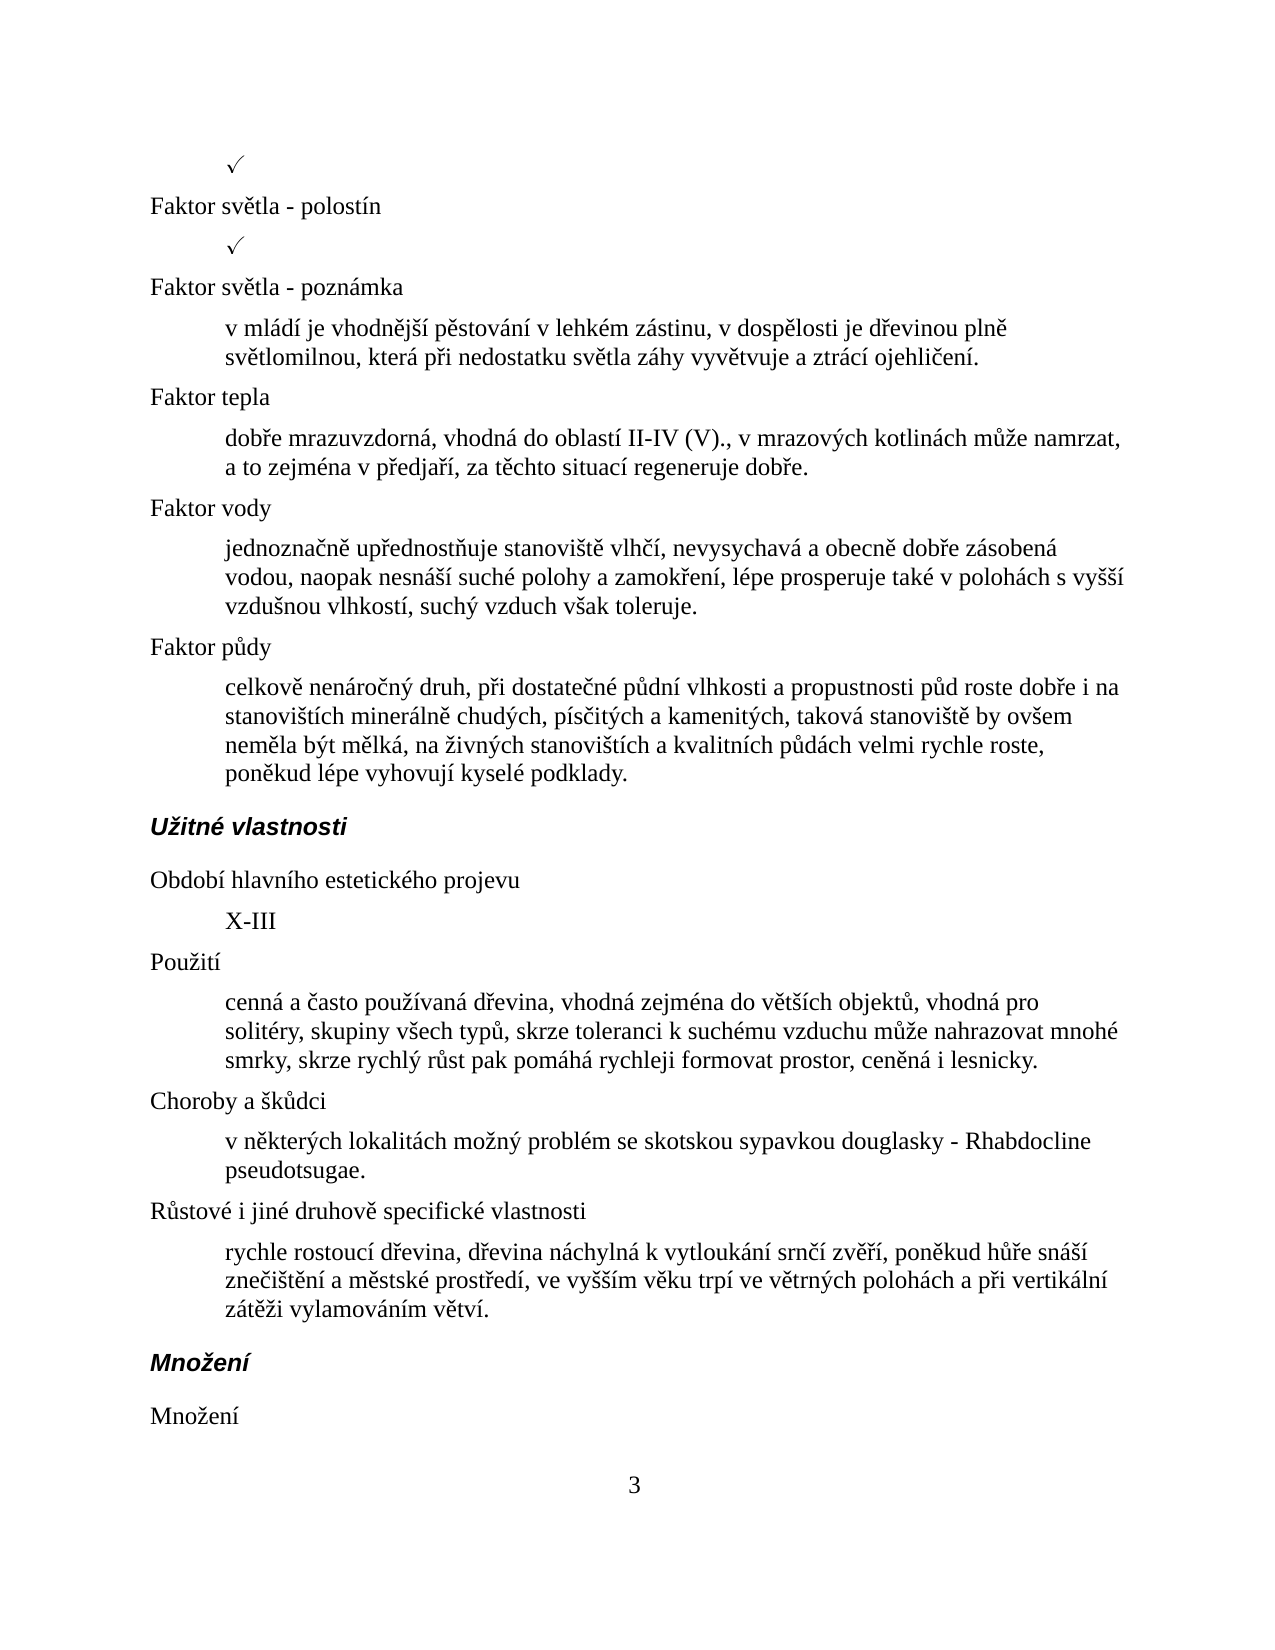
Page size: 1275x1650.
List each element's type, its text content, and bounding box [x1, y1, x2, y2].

text ✓ [225, 150, 1125, 179]
text dobře mrazuvzdorná, vhodná do oblastí II-IV (V)., v mrazových kotlinách může namrzat, a to zejména v předjaří, za těchto situací regeneruje dobře. [225, 423, 1125, 481]
text Růstové i jiné druhově specifické vlastnosti [150, 1196, 1125, 1225]
text jednoznačně upřednostňuje stanoviště vlhčí, nevysychavá a obecně dobře zásobená vodou, naopak nesnáší suché polohy a zamokření, lépe prosperuje také v polohách s vyšší vzdušnou vlhkostí, suchý vzduch však toleruje. [225, 533, 1125, 619]
text Faktor půdy [150, 632, 1125, 660]
text cenná a často používaná dřevina, vhodná zejména do větších objektů, vhodná pro solitéry, skupiny všech typů, skrze toleranci k suchému vzduchu může nahrazovat mnohé smrky, skrze rychlý růst pak pomáhá rychleji formovat prostor, ceněná i lesnicky. [225, 987, 1125, 1074]
text Choroby a škůdci [150, 1086, 1125, 1114]
text rychle rostoucí dřevina, dřevina náchylná k vytloukání srnčí zvěří, poněkud hůře snáší znečištění a městské prostředí, ve vyšším věku trpí ve větrných polohách a při vertikální zátěži vylamováním větví. [225, 1237, 1125, 1323]
text X-III [225, 906, 1125, 935]
text Použití [150, 947, 1125, 976]
text celkově nenáročný druh, při dostatečné půdní vlhkosti a propustnosti půd roste dobře i na stanovištích minerálně chudých, písčitých a kamenitých, taková stanoviště by ovšem neměla být mělká, na živných stanovištích a kvalitních půdách velmi rychle roste, poněkud lépe vyhovují kyselé podklady. [225, 672, 1125, 787]
text Množení [150, 1401, 1125, 1430]
text Faktor světla - poznámka [150, 272, 1125, 301]
text Faktor vody [150, 493, 1125, 521]
text v některých lokalitách možný problém se skotskou sypavkou douglasky - Rhabdocline pseudotsugae. [225, 1126, 1125, 1184]
subtitle Užitné vlastnosti [150, 812, 1125, 841]
text Faktor tepla [150, 382, 1125, 411]
text Faktor světla - polostín [150, 191, 1125, 219]
text ✓ [225, 231, 1125, 260]
subtitle Množení [150, 1348, 1125, 1376]
text v mládí je vhodnější pěstování v lehkém zástinu, v dospělosti je dřevinou plně světlomilnou, která při nedostatku světla záhy vyvětvuje a ztrácí ojehličení. [225, 313, 1125, 370]
text Období hlavního estetického projevu [150, 865, 1125, 894]
